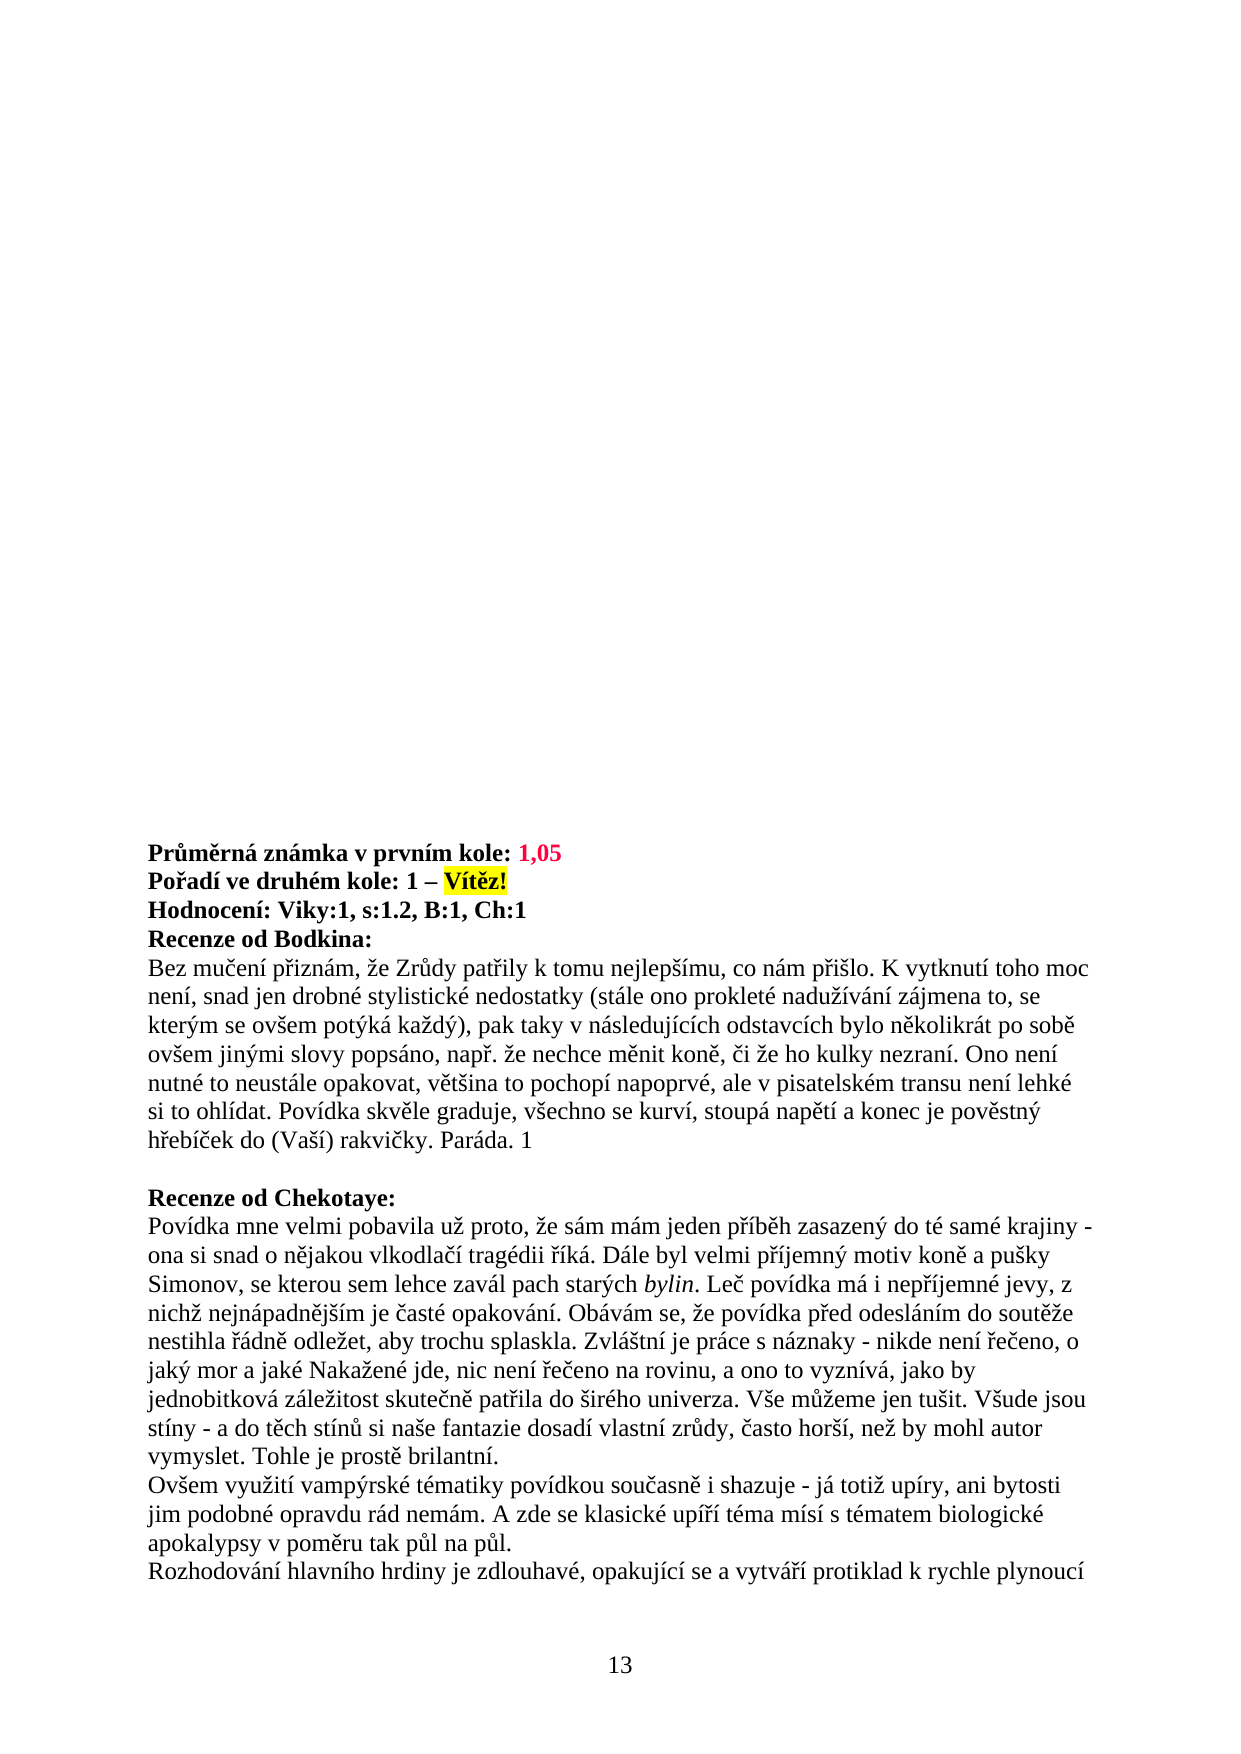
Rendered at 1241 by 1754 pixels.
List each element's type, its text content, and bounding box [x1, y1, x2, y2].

text Průměrná známka v prvním kole: 1,05 [148, 838, 1092, 866]
text Hodnocení: Viky:1, s:1.2, B:1, Ch:1 [148, 895, 1092, 924]
text Recenze od Bodkina: [148, 924, 1092, 953]
text Pořadí ve druhém kole: 1 – Vítěz! [148, 866, 1092, 895]
text Bez mučení přiznám, že Zrůdy patřily k tomu nejlepšímu, co nám přišlo. K vytknutí toho moc není, snad jen drobné stylistické nedostatky (stále ono prokleté nadužívání zájmena to, se kterým se ovšem potýká každý), pak taky v následujících odstavcích bylo několikrát po sobě ovšem jinými slovy popsáno, např. že nechce měnit koně, či že ho kulky nezraní. Ono není nutné to neustále opakovat, většina to pochopí napoprvé, ale v pisatelském transu není lehké si to ohlídat. Povídka skvěle graduje, všechno se kurví, stoupá napětí a konec je pověstný hřebíček do (Vaší) rakvičky. Paráda. 1 [148, 953, 1092, 1154]
text Recenze od Chekotaye: [148, 1183, 1092, 1211]
text Povídka mne velmi pobavila už proto, že sám mám jeden příběh zasazený do té samé krajiny - ona si snad o nějakou vlkodlačí tragédii říká. Dále byl velmi příjemný motiv koně a pušky Simonov, se kterou sem lehce zavál pach starých bylin. Leč povídka má i nepříjemné jevy, z nichž nejnápadnějším je časté opakování. Obávám se, že povídka před odesláním do soutěže nestihla řádně odležet, aby trochu splaskla. Zvláštní je práce s náznaky - nikde není řečeno, o jaký mor a jaké Nakažené jde, nic není řečeno na rovinu, a ono to vyznívá, jako by jednobitková záležitost skutečně patřila do širého univerza. Vše můžeme jen tušit. Všude jsou stíny - a do těch stínů si naše fantazie dosadí vlastní zrůdy, často horší, než by mohl autor vymyslet. Tohle je prostě brilantní. Ovšem využití vampýrské tématiky povídkou současně i shazuje - já totiž upíry, ani bytosti jim podobné opravdu rád nemám. A zde se klasické upíří téma mísí s tématem biologické apokalypsy v poměru tak půl na půl. Rozhodování hlavního hrdiny je zdlouhavé, opakující se a vytváří protiklad k rychle plynoucí [148, 1211, 1092, 1585]
